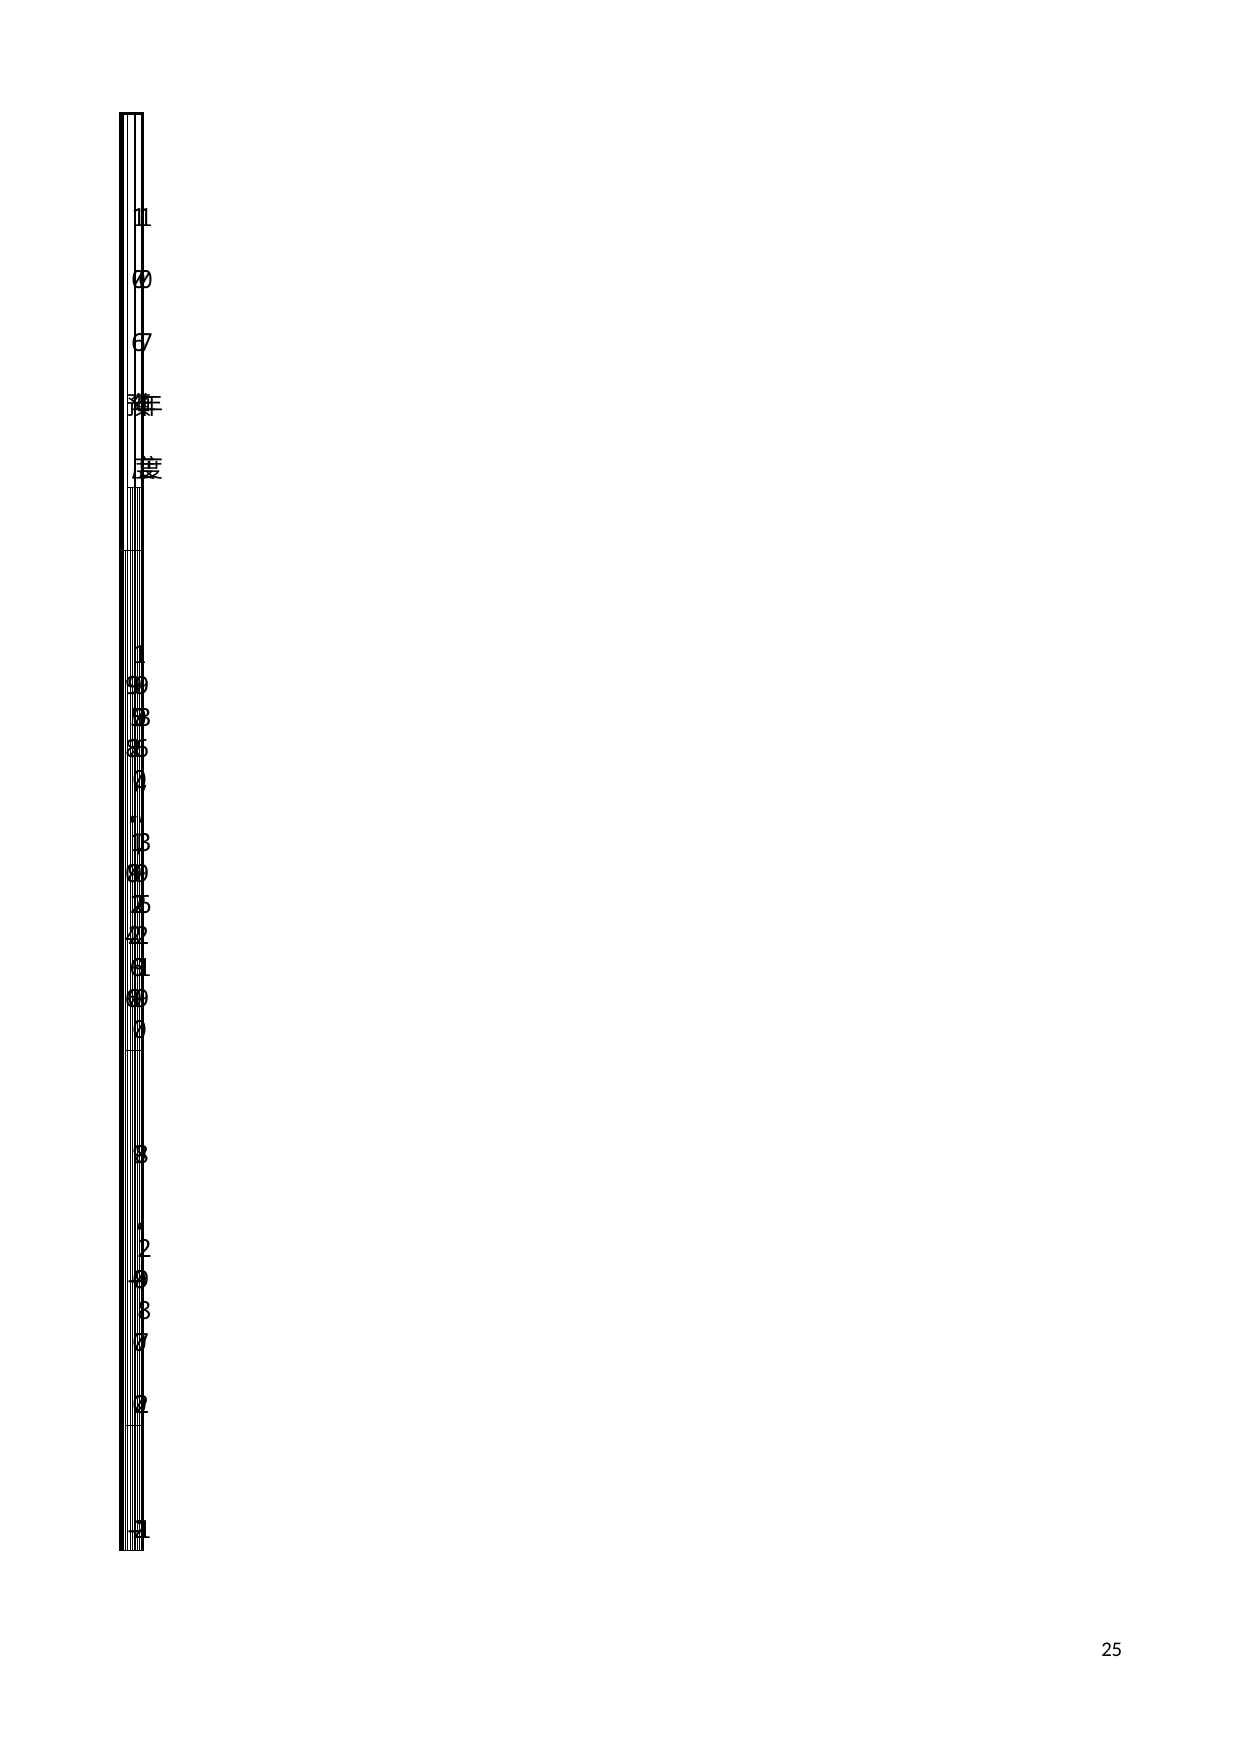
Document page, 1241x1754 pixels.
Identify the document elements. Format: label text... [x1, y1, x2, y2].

table_header 107年度 [136, 226, 141, 270]
table_header 107年度 [136, 288, 141, 334]
table_header 107年度 [136, 351, 141, 395]
table_header 106年度 [128, 410, 134, 487]
table_header 107年度 [136, 414, 141, 458]
table_header 106年度 [128, 115, 134, 394]
table_header 107年度 [136, 115, 141, 224]
